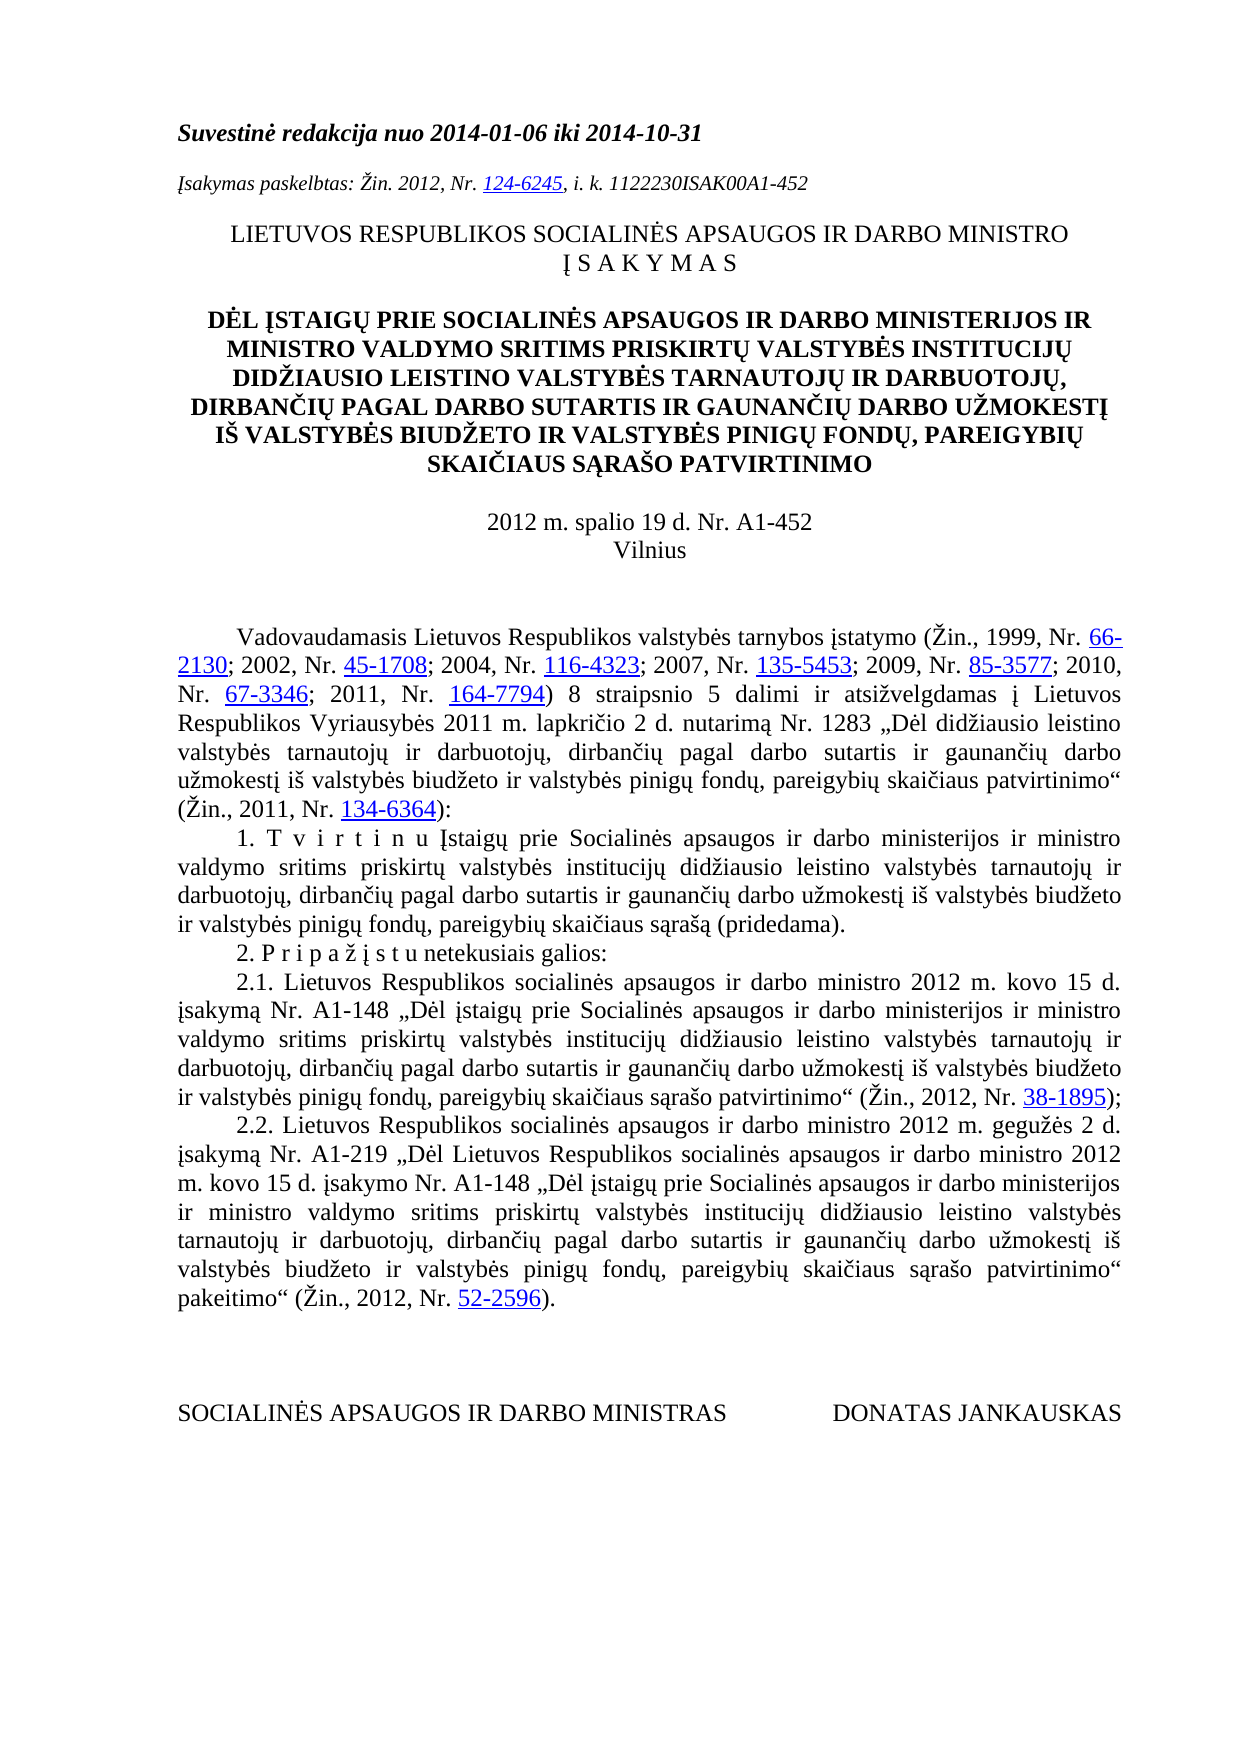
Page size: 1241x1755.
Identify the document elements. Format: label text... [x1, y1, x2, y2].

text Įsakymas paskelbtas: Žin. 2012, Nr. 124-6245, i. k. 1122230ISAK00A1-452 [177, 171, 1122, 195]
text 2012 m. spalio 19 d. Nr. A1-452 [177, 507, 1122, 535]
text 1. T v i r t i n u Įstaigų prie Socialinės apsaugos ir darbo ministerijos ir ministro valdymo sritims priskirtų valstybės institucijų didžiausio leistino valstybės tarnautojų ir darbuotojų, dirbančių pagal darbo sutartis ir gaunančių darbo užmokestį iš valstybės biudžeto ir valstybės pinigų fondų, pareigybių skaičiaus sąrašą (pridedama). [177, 823, 1122, 938]
text Suvestinė redakcija nuo 2014-01-06 iki 2014-10-31 [177, 118, 1122, 147]
text LIETUVOS RESPUBLIKOS SOCIALINĖS APSAUGOS IR DARBO MINISTRO [177, 219, 1122, 248]
text 2. P r i p a ž į s t u netekusiais galios: [177, 938, 1122, 967]
text Vadovaudamasis Lietuvos Respublikos valstybės tarnybos įstatymo (Žin., 1999, Nr. 66-2130; 2002, Nr. 45-1708; 2004, Nr. 116-4323; 2007, Nr. 135-5453; 2009, Nr. 85-3577; 2010, Nr. 67-3346; 2011, Nr. 164-7794) 8 straipsnio 5 dalimi ir atsižvelgdamas į Lietuvos Respublikos Vyriausybės 2011 m. lapkričio 2 d. nutarimą Nr. 1283 „Dėl didžiausio leistino valstybės tarnautojų ir darbuotojų, dirbančių pagal darbo sutartis ir gaunančių darbo užmokestį iš valstybės biudžeto ir valstybės pinigų fondų, pareigybių skaičiaus patvirtinimo“ (Žin., 2011, Nr. 134-6364): [177, 622, 1122, 823]
text Socialinės apsaugos ir darbo ministras Donatas Jankauskas [177, 1398, 1122, 1427]
text 2.2. Lietuvos Respublikos socialinės apsaugos ir darbo ministro 2012 m. gegužės 2 d. įsakymą Nr. A1-219 „Dėl Lietuvos Respublikos socialinės apsaugos ir darbo ministro 2012 m. kovo 15 d. įsakymo Nr. A1-148 „Dėl įstaigų prie Socialinės apsaugos ir darbo ministerijos ir ministro valdymo sritims priskirtų valstybės institucijų didžiausio leistino valstybės tarnautojų ir darbuotojų, dirbančių pagal darbo sutartis ir gaunančių darbo užmokestį iš valstybės biudžeto ir valstybės pinigų fondų, pareigybių skaičiaus sąrašo patvirtinimo“ pakeitimo“ (Žin., 2012, Nr. 52-2596). [177, 1110, 1122, 1312]
text DĖL įstaigų prie socialinės apsaugos ir darbo ministerijos ir ministro valdymo sritims priskirtų valstybės institucijų DIDŽIAUSIO LEISTINO VALSTYBĖS TARNAUTOJŲ IR DARBUOTOJŲ, DIRBANČIŲ PAGAL DARBO SUTARTIS IR GAUNANČIŲ DARBO UŽMOKESTĮ IŠ VALSTYBĖS BIUDŽETO IR VALSTYBĖS PINIGŲ FONDŲ, PAREIGYBIŲ SKAIČIAUS sąrašo PATVIRTINIMO [177, 305, 1122, 478]
text Vilnius [177, 535, 1122, 564]
text 2.1. Lietuvos Respublikos socialinės apsaugos ir darbo ministro 2012 m. kovo 15 d. įsakymą Nr. A1-148 „Dėl įstaigų prie Socialinės apsaugos ir darbo ministerijos ir ministro valdymo sritims priskirtų valstybės institucijų didžiausio leistino valstybės tarnautojų ir darbuotojų, dirbančių pagal darbo sutartis ir gaunančių darbo užmokestį iš valstybės biudžeto ir valstybės pinigų fondų, pareigybių skaičiaus sąrašo patvirtinimo“ (Žin., 2012, Nr. 38-1895); [177, 967, 1122, 1110]
text Į S A K Y M A S [177, 248, 1122, 277]
